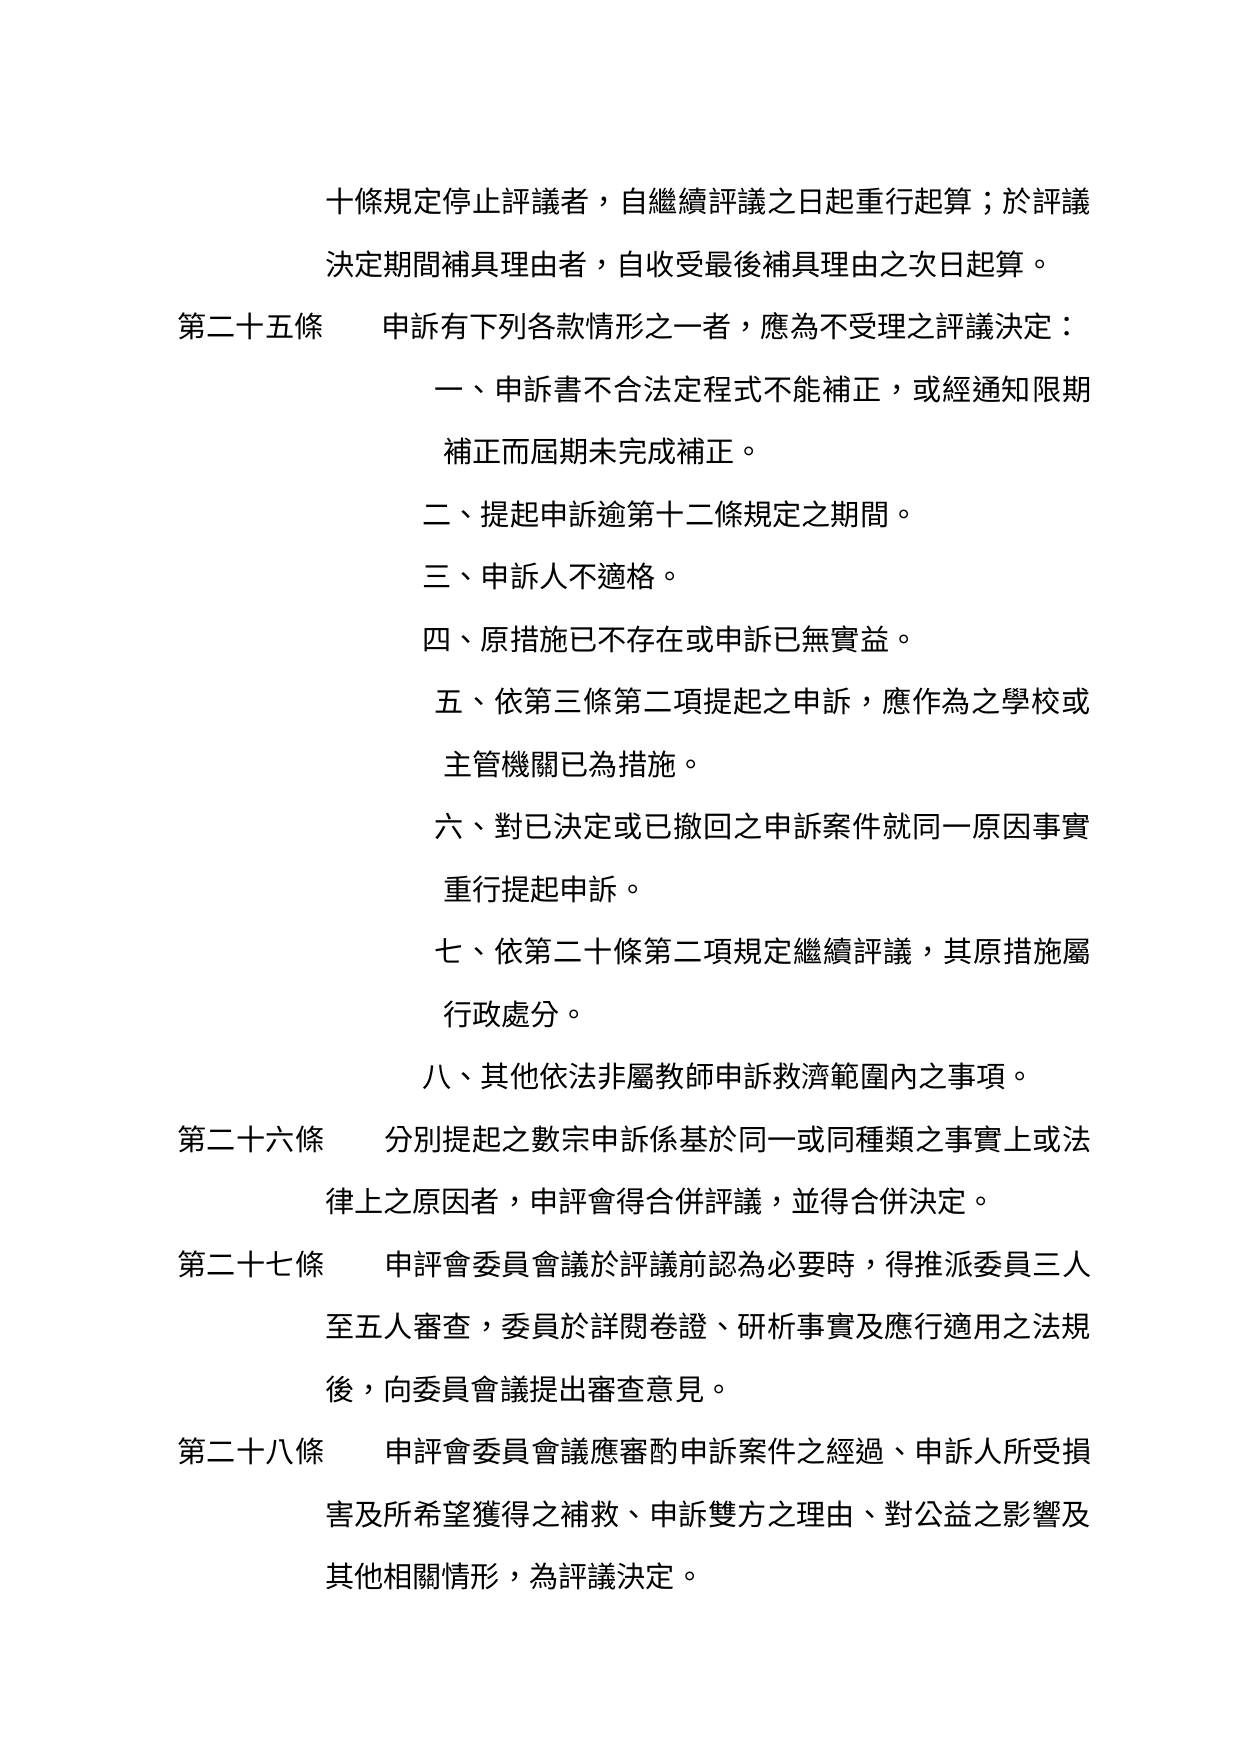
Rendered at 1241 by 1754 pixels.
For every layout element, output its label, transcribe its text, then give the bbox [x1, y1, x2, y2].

text 四、原措施已不存在或申訴已無實益。 [177, 596, 1092, 658]
text 五、依第三條第二項提起之申訴，應作為之學校或主管機關已為措施。 [177, 658, 1092, 783]
text 一、申訴書不合法定程式不能補正，或經通知限期補正而屆期未完成補正。 [177, 346, 1092, 471]
text 第二十八條 申評會委員會議應審酌申訴案件之經過、申訴人所受損害及所希望獲得之補救、申訴雙方之理由、對公益之影響及其他相關情形，為評議決定。 [177, 1408, 1092, 1596]
text 第二十七條 申評會委員會議於評議前認為必要時，得推派委員三人至五人審查，委員於詳閱卷證、研析事實及應行適用之法規後，向委員會議提出審查意見。 [177, 1221, 1092, 1408]
text 六、對已決定或已撤回之申訴案件就同一原因事實重行提起申訴。 [177, 783, 1092, 908]
text 十條規定停止評議者，自繼續評議之日起重行起算；於評議決定期間補具理由者，自收受最後補具理由之次日起算。 [177, 158, 1092, 283]
text 八、其他依法非屬教師申訴救濟範圍內之事項。 [177, 1033, 1092, 1096]
text 三、申訴人不適格。 [177, 533, 1092, 596]
text 第二十六條 分別提起之數宗申訴係基於同一或同種類之事實上或法律上之原因者，申評會得合併評議，並得合併決定。 [177, 1096, 1092, 1221]
text 二、提起申訴逾第十二條規定之期間。 [177, 471, 1092, 533]
text 七、依第二十條第二項規定繼續評議，其原措施屬行政處分。 [177, 908, 1092, 1033]
text 第二十五條 申訴有下列各款情形之一者，應為不受理之評議決定： [177, 283, 1092, 346]
